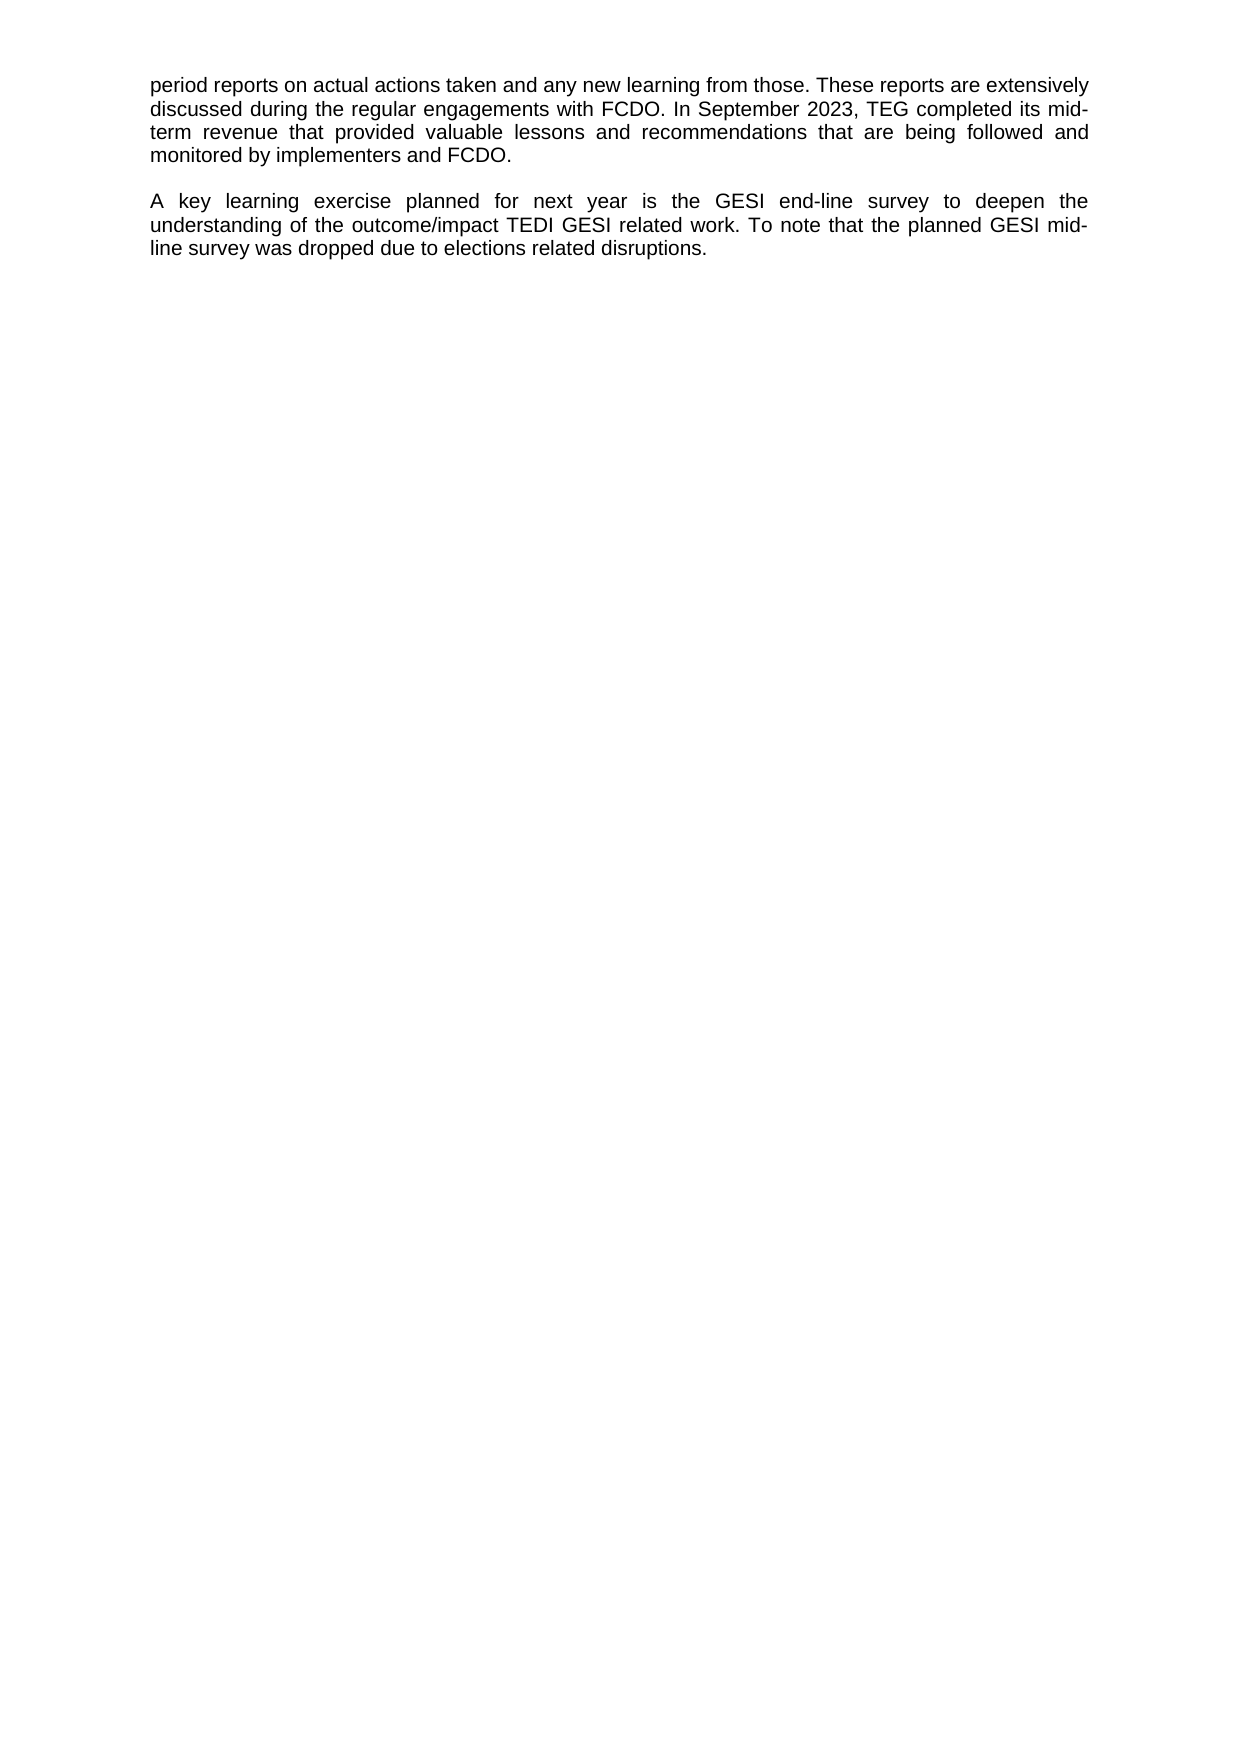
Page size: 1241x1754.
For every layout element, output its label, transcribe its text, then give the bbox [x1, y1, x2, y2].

text A key learning exercise planned for next year is the GESI end-line survey to deepen the understanding of the outcome/impact TEDI GESI related work. To note that the planned GESI mid-line survey was dropped due to elections related disruptions. [150, 190, 1090, 260]
text period reports on actual actions taken and any new learning from those. These reports are extensively discussed during the regular engagements with FCDO. In September 2023, TEG completed its mid-term revenue that provided valuable lessons and recommendations that are being followed and monitored by implementers and FCDO. [150, 74, 1090, 167]
